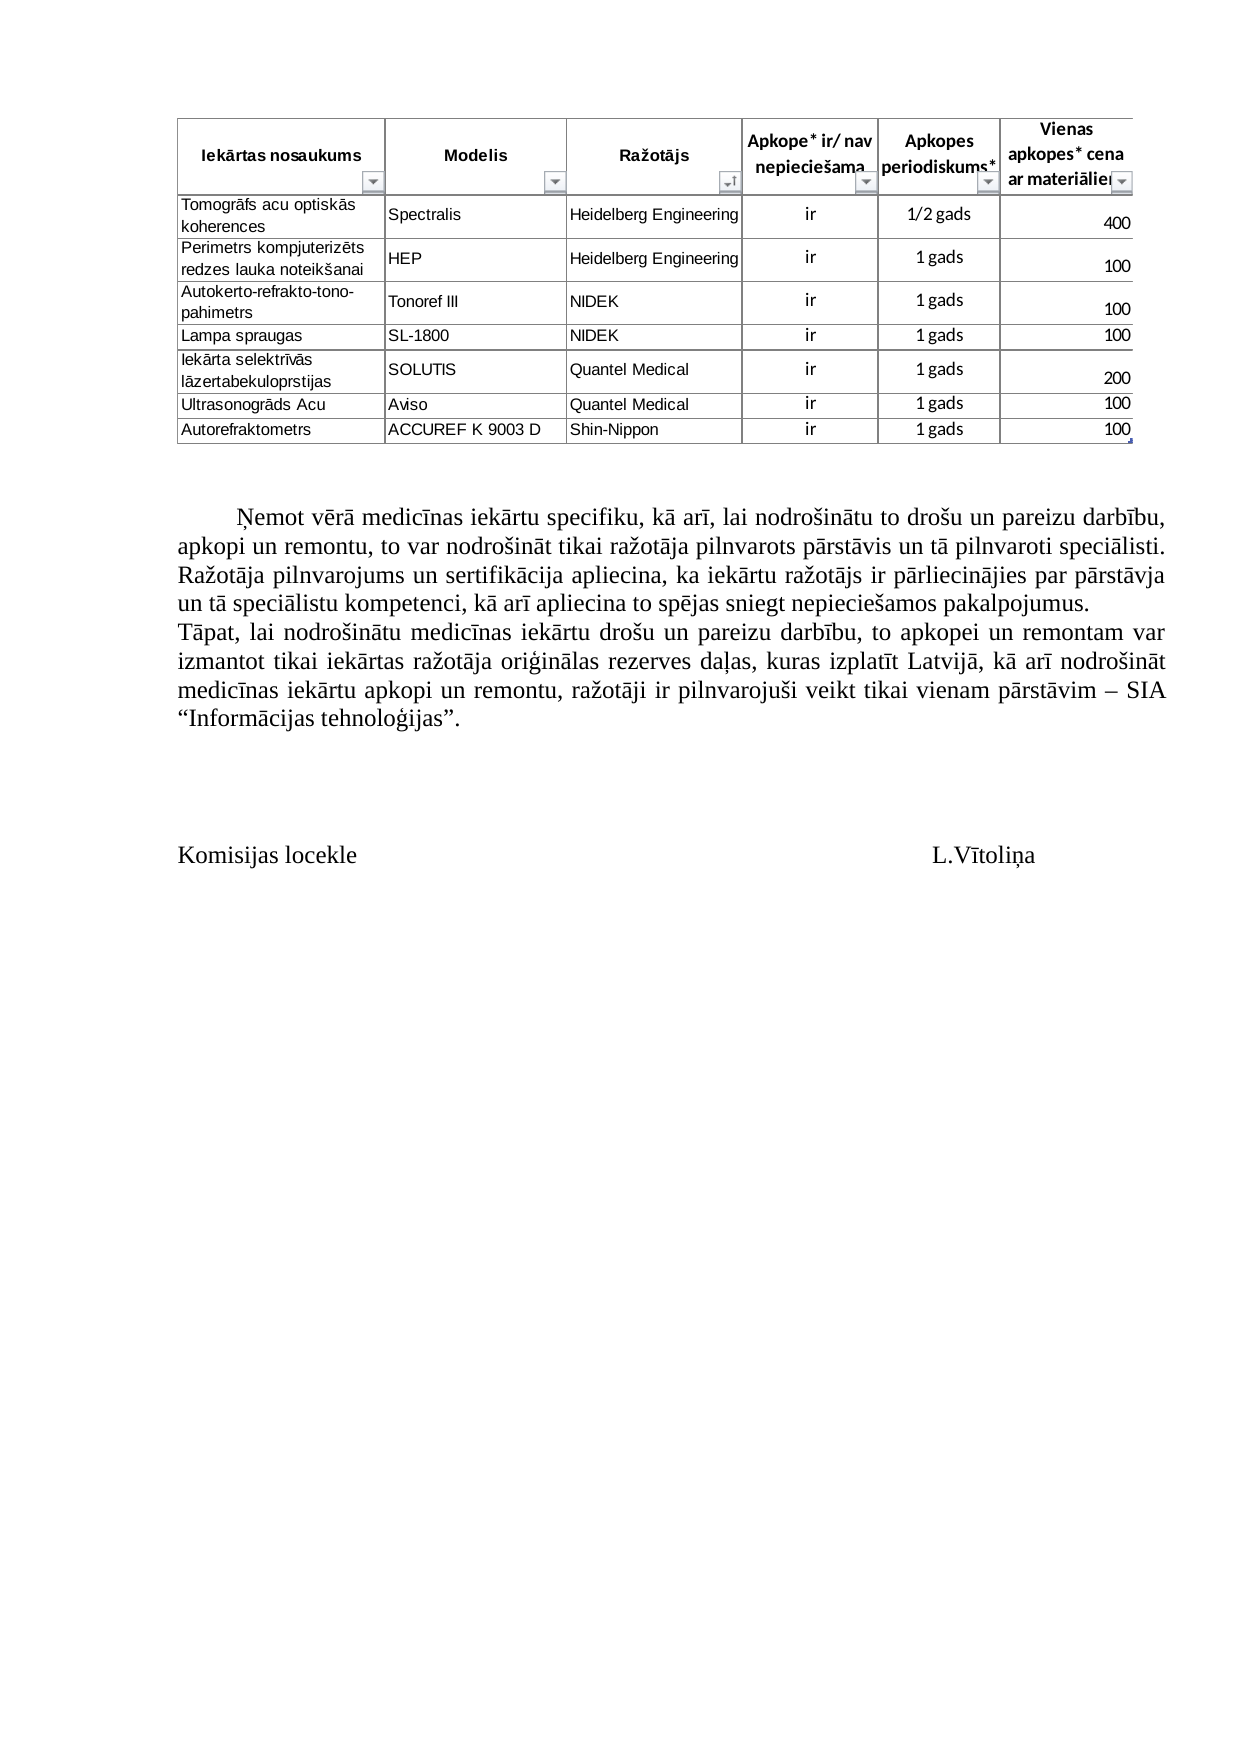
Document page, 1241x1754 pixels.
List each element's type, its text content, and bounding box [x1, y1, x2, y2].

text Tāpat, lai nodrošinātu medicīnas iekārtu drošu un pareizu darbību, to apkopei un remontam var izmantot tikai iekārtas ražotāja oriģinālas rezerves daļas, kuras izplatīt Latvijā, kā arī nodrošināt medicīnas iekārtu apkopi un remontu, ražotāji ir pilnvarojuši veikt tikai vienam pārstāvim – SIA “Informācijas tehnoloģijas”. [177, 617, 1167, 732]
text Komisijas locekle L.Vītoliņa [177, 840, 1181, 868]
text Ņemot vērā medicīnas iekārtu specifiku, kā arī, lai nodrošinātu to drošu un pareizu darbību, apkopi un remontu, to var nodrošināt tikai ražotāja pilnvarots pārstāvis un tā pilnvaroti speciālisti. Ražotāja pilnvarojums un sertifikācija apliecina, ka iekārtu ražotājs ir pārliecinājies par pārstāvja un tā speciālistu kompetenci, kā arī apliecina to spējas sniegt nepieciešamos pakalpojumus. [177, 502, 1167, 617]
